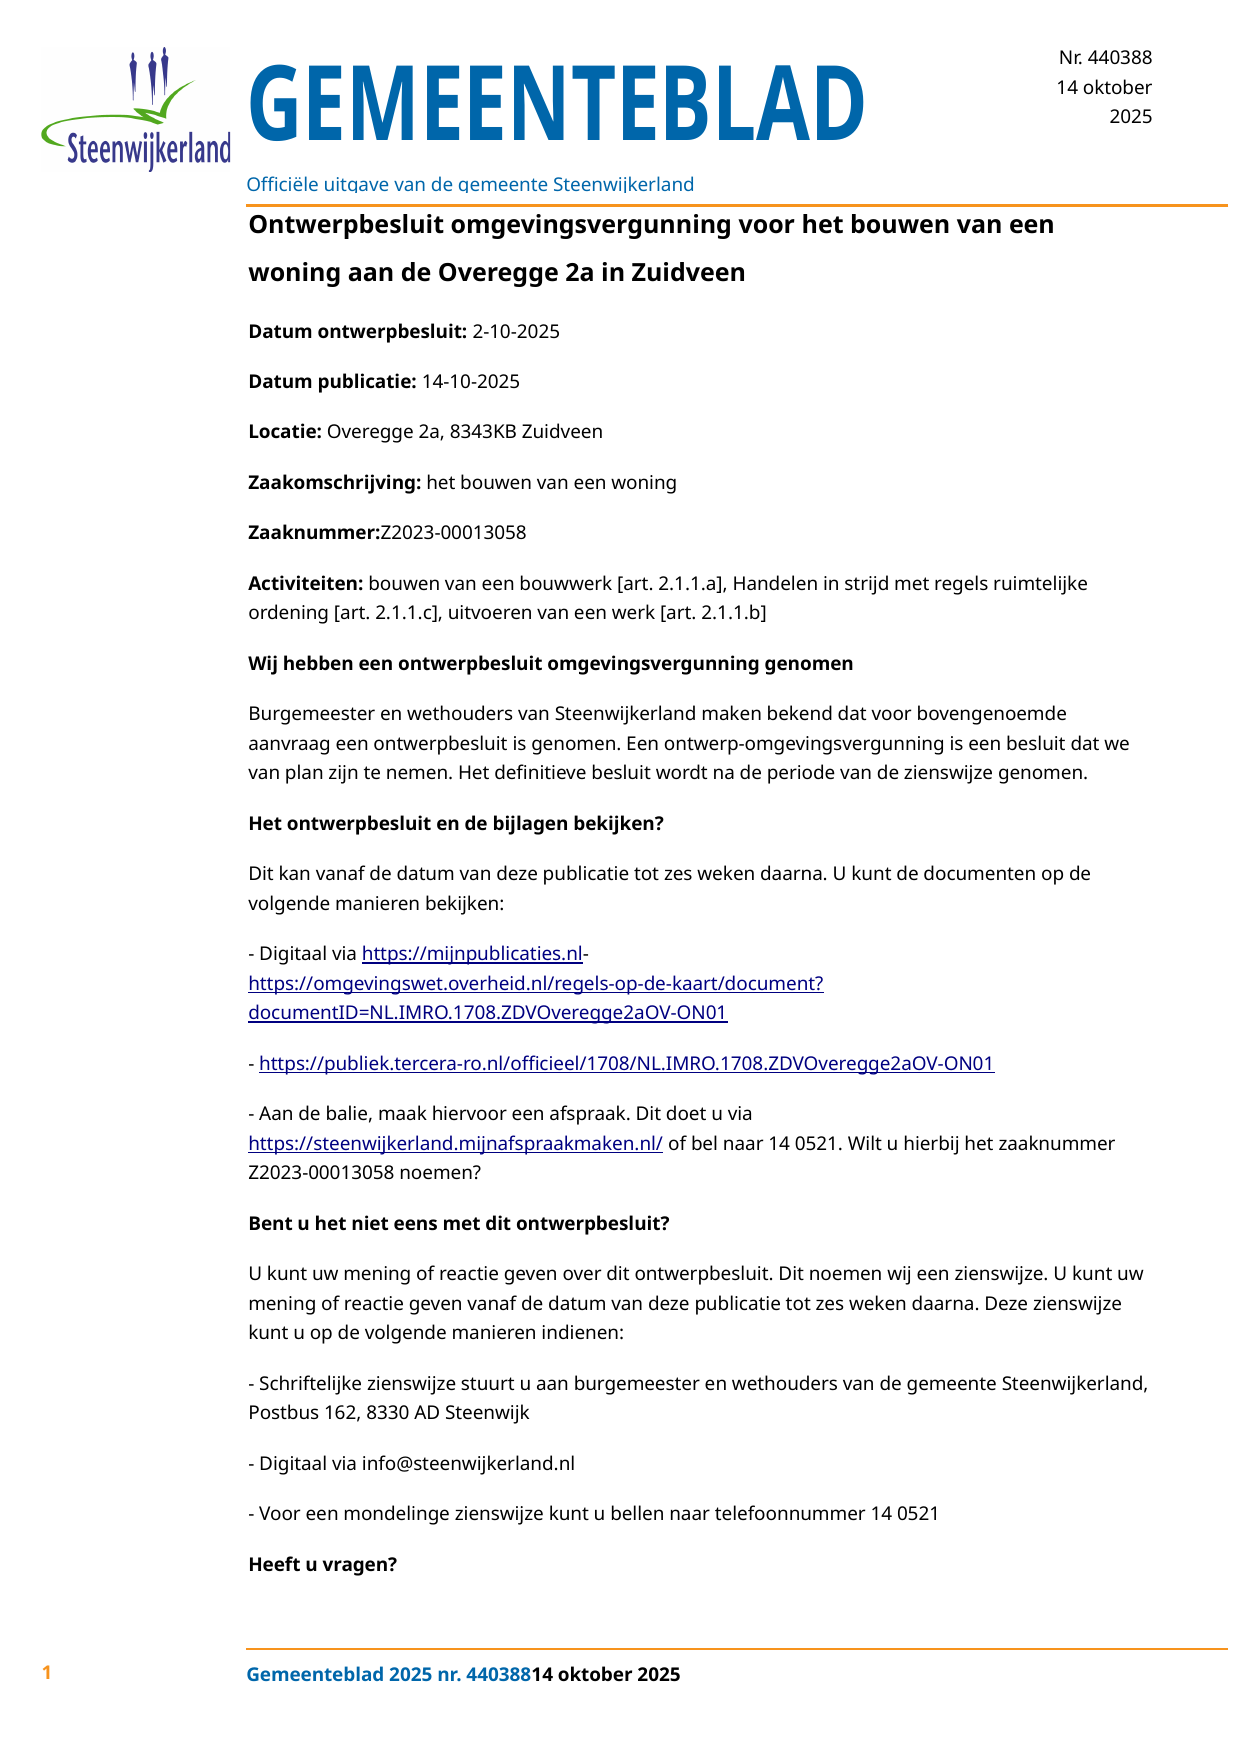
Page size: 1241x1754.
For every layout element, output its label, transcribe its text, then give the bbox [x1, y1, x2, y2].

text Datum publicatie: 14-10-2025 [248, 368, 1152, 394]
text U kunt uw mening of reactie geven over dit ontwerpbesluit. Dit noemen wij een zienswijze. U kunt uw mening of reactie geven vanaf de datum van deze publicatie tot zes weken daarna. Deze zienswijze kunt u op de volgende manieren indienen: [248, 1260, 1152, 1345]
text Zaakomschrijving: het bouwen van een woning [248, 469, 1152, 495]
text - Schriftelijke zienswijze stuurt u aan burgemeester en wethouders van de gemeente Steenwijkerland, Postbus 162, 8330 AD Steenwijk [248, 1370, 1152, 1425]
text Dit kan vanaf de datum van deze publicatie tot zes weken daarna. U kunt de documenten op de volgende manieren bekijken: [248, 860, 1152, 916]
text - https://publiek.tercera-ro.nl/officieel/1708/NL.IMRO.1708.ZDVOveregge2aOV-ON01 [248, 1050, 1152, 1076]
text - Voor een mondelinge zienswijze kunt u bellen naar telefoonnummer 14 0521 [248, 1500, 1152, 1526]
text Het ontwerpbesluit en de bijlagen bekijken? [248, 810, 1152, 836]
picture [41, 47, 231, 172]
text Heeft u vragen? [248, 1551, 1152, 1577]
text Datum ontwerpbesluit: 2-10-2025 [248, 318, 1152, 344]
text Wij hebben een ontwerpbesluit omgevingsvergunning genomen [248, 650, 1152, 676]
text - Digitaal via info@steenwijkerland.nl [248, 1450, 1152, 1476]
text Zaaknummer:Z2023-00013058 [248, 519, 1152, 545]
text Burgemeester en wethouders van Steenwijkerland maken bekend dat voor bovengenoemde aanvraag een ontwerpbesluit is genomen. Een ontwerp-omgevingsvergunning is een besluit dat we van plan zijn te nemen. Het definitieve besluit wordt na de periode van de zienswijze genomen. [248, 700, 1152, 785]
text Activiteiten: bouwen van een bouwwerk [art. 2.1.1.a], Handelen in strijd met regels ruimtelijke ordening [art. 2.1.1.c], uitvoeren van een werk [art. 2.1.1.b] [248, 570, 1152, 625]
text Bent u het niet eens met dit ontwerpbesluit? [248, 1210, 1152, 1236]
text Ontwerpbesluit omgevingsvergunning voor het bouwen van een woning aan de Overegge 2a in Zuidveen [248, 207, 1152, 288]
text - Aan de balie, maak hiervoor een afspraak. Dit doet u via https://steenwijkerland.mijnafspraakmaken.nl/ of bel naar 14 0521. Wilt u hierbij het zaaknummer Z2023-00013058 noemen? [248, 1100, 1152, 1185]
text Locatie: Overegge 2a, 8343KB Zuidveen [248, 419, 1152, 444]
text - Digitaal via https://mijnpublicaties.nl- https://omgevingswet.overheid.nl/regels-op-de-kaart/document?documentID=NL.IMRO.1708.ZDVOveregge2aOV-ON01 [248, 940, 1152, 1025]
